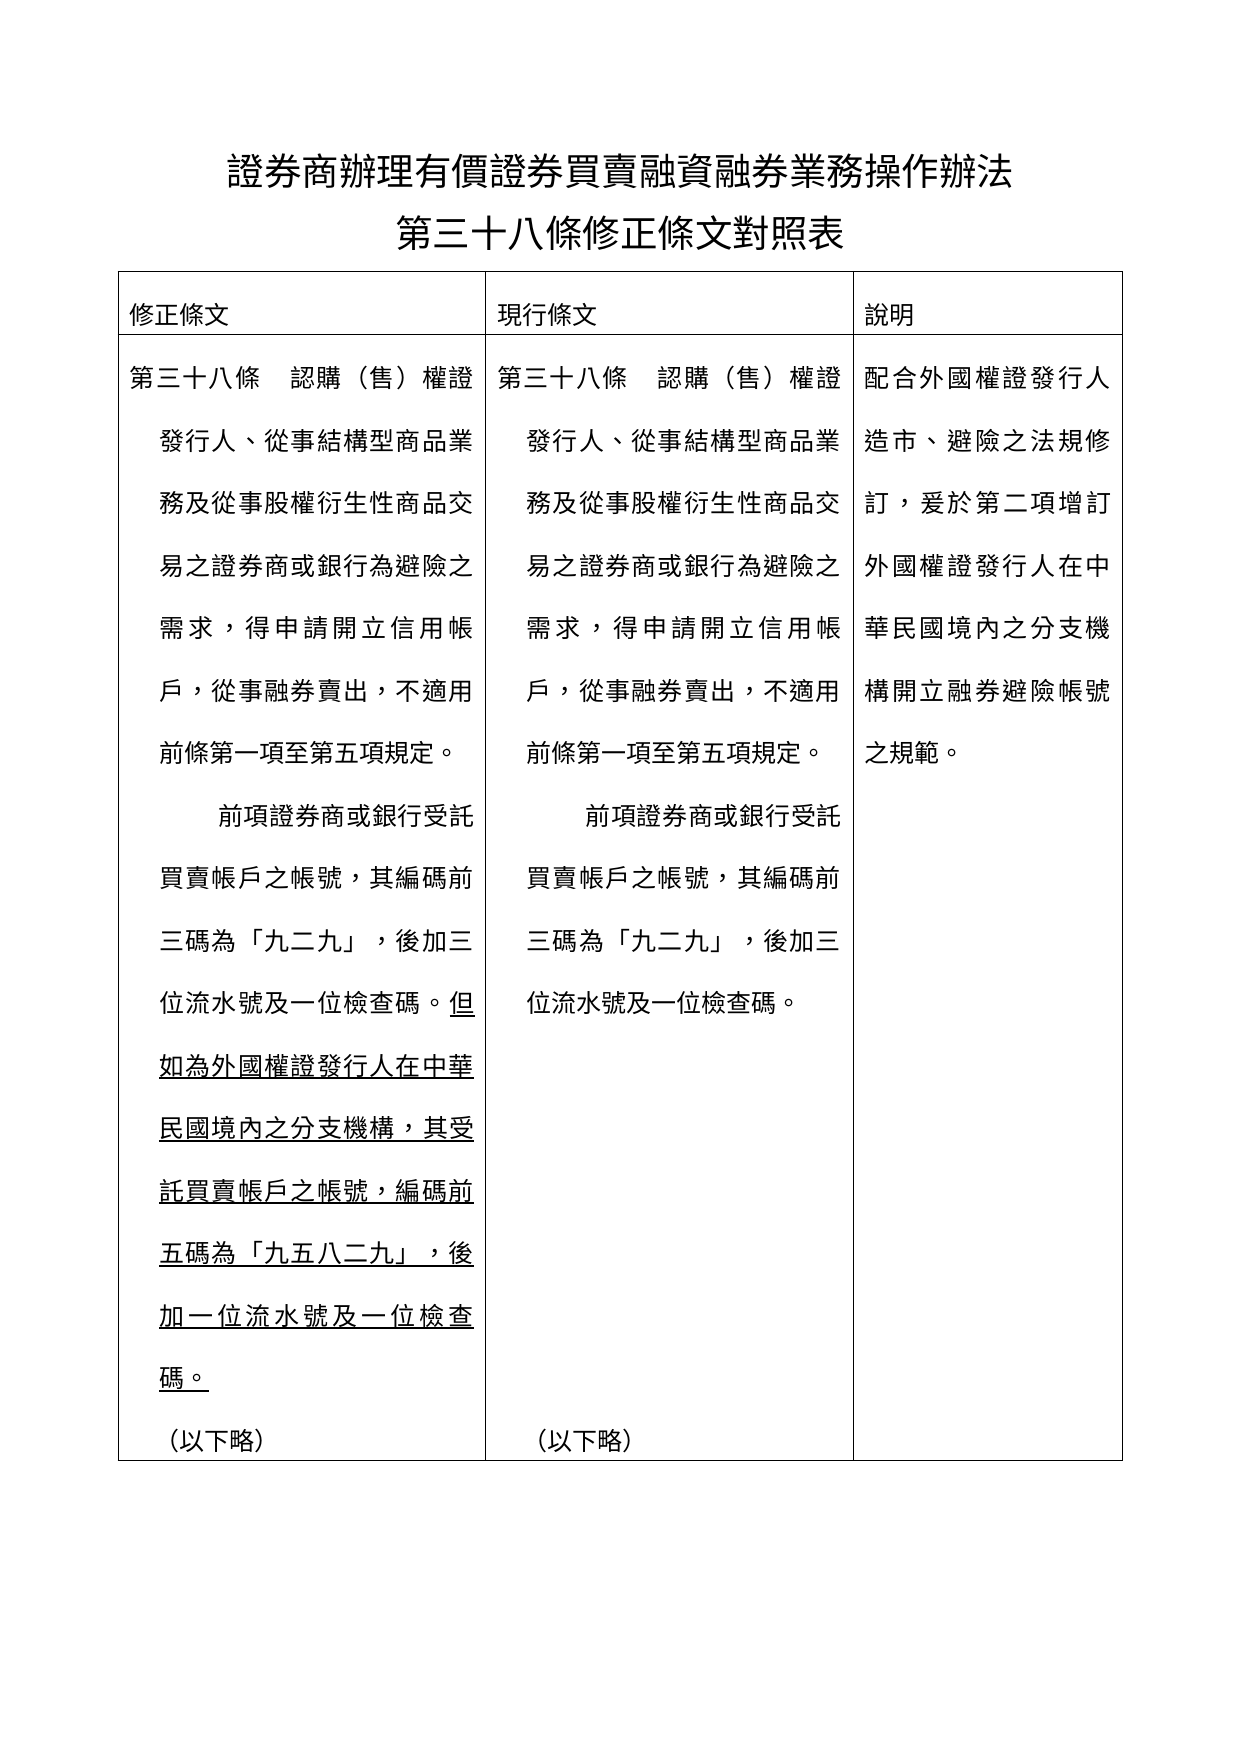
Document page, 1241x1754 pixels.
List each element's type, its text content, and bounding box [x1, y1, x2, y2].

text 證券商辦理有價證券買賣融資融券業務操作辦法 [118, 127, 1122, 189]
table_header 說明 [854, 272, 1122, 334]
table_cell 第三十八條 認購（售）權證發行人、從事結構型商品業務及從事股權衍生性商品交易之證券商或銀行為避險之需求，得申請開立信用帳戶，從事融券賣出，不適用前條第一項至第五項規定。 前項證券商或銀行受託買賣帳戶之帳號，其編碼前三碼為「九二九」，後加三位流水號及一位檢查碼。但如為外國權證發行人在中華民國境內之分支機構，其受託買賣帳戶之帳號，編碼前五碼為「九五八二九」，後加一位流水號及一位檢查碼。 （以下略） [119, 335, 485, 1460]
table_cell 配合外國權證發行人造市、避險之法規修訂，爰於第二項增訂外國權證發行人在中華民國境內之分支機構開立融券避險帳號之規範。 [854, 335, 1122, 1460]
table_header 現行條文 [486, 272, 853, 334]
table_cell 第三十八條 認購（售）權證發行人、從事結構型商品業務及從事股權衍生性商品交易之證券商或銀行為避險之需求，得申請開立信用帳戶，從事融券賣出，不適用前條第一項至第五項規定。 前項證券商或銀行受託買賣帳戶之帳號，其編碼前三碼為「九二九」，後加三位流水號及一位檢查碼。 （以下略） [486, 335, 853, 1460]
table_header 修正條文 [119, 272, 485, 334]
text 第三十八條修正條文對照表 [118, 189, 1122, 252]
